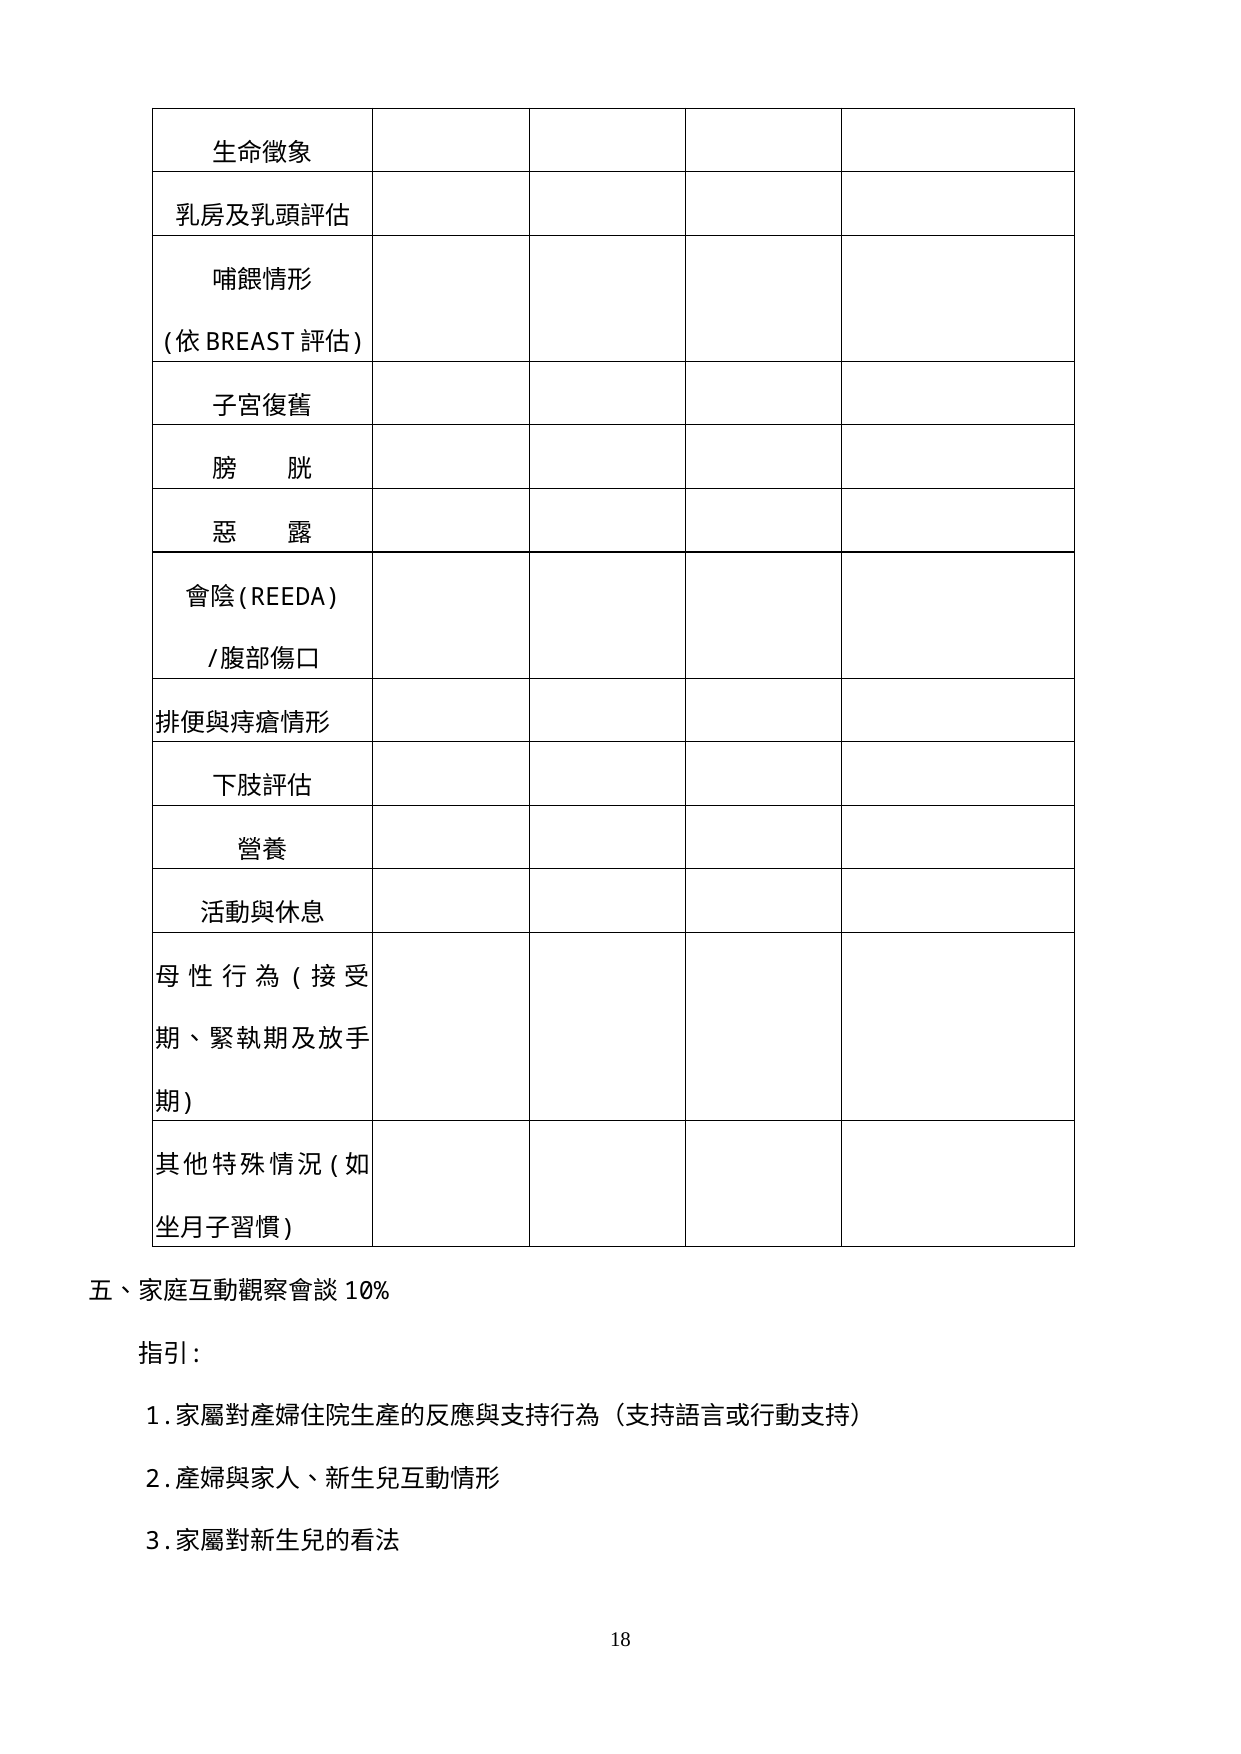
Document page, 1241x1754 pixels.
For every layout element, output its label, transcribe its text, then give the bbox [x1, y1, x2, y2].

table_cell [530, 933, 685, 1120]
table_cell 膀 胱 [153, 425, 372, 488]
text 2.產婦與家人、新生兒互動情形 [145, 1435, 1152, 1497]
table_cell [373, 1121, 529, 1246]
table_cell [686, 742, 841, 804]
table_cell [373, 172, 529, 235]
table_cell [842, 362, 1074, 424]
table_cell [842, 553, 1074, 677]
table_cell 乳房及乳頭評估 [153, 172, 372, 235]
table_cell [686, 806, 841, 868]
table_cell [686, 362, 841, 424]
table_cell 會陰(REEDA) /腹部傷口 [153, 553, 372, 677]
table_cell [686, 489, 841, 551]
table_cell [530, 553, 685, 677]
table_cell [373, 553, 529, 677]
table_cell 哺餵情形 (依BREAST評估) [153, 236, 372, 361]
table_cell 活動與休息 [153, 869, 372, 932]
table_cell [842, 172, 1074, 235]
table_cell [530, 109, 685, 171]
table_cell 子宮復舊 [153, 362, 372, 424]
table_cell [373, 806, 529, 868]
table_cell [530, 236, 685, 361]
table_cell 其他特殊情況(如坐月子習慣) [153, 1121, 372, 1246]
table_cell 排便與痔瘡情形 [153, 679, 372, 741]
table_cell [842, 869, 1074, 932]
table_cell [373, 869, 529, 932]
table_cell [842, 806, 1074, 868]
table_cell [373, 933, 529, 1120]
table_cell [530, 869, 685, 932]
table_cell [373, 489, 529, 551]
table_cell [686, 109, 841, 171]
table_cell [842, 933, 1074, 1120]
table_cell [686, 172, 841, 235]
table_cell [530, 742, 685, 804]
text 3.家屬對新生兒的看法 [145, 1497, 1152, 1560]
table_cell [530, 489, 685, 551]
table_cell [373, 679, 529, 741]
table_cell [842, 1121, 1074, 1246]
table_cell [373, 362, 529, 424]
table_cell [842, 425, 1074, 488]
table_cell [842, 742, 1074, 804]
table_cell 惡 露 [153, 489, 372, 551]
table_cell [373, 425, 529, 488]
table_cell 母性行為(接受期、緊執期及放手期) [153, 933, 372, 1120]
table_cell [686, 425, 841, 488]
table_cell 下肢評估 [153, 742, 372, 804]
table_cell [530, 1121, 685, 1246]
table_cell [686, 679, 841, 741]
table_cell [530, 362, 685, 424]
table_cell [686, 553, 841, 677]
table_cell [842, 109, 1074, 171]
table_cell [373, 742, 529, 804]
table_cell [842, 679, 1074, 741]
table_cell [373, 236, 529, 361]
table_cell [530, 806, 685, 868]
table_cell [686, 933, 841, 1120]
table_cell [842, 489, 1074, 551]
table_cell 生命徵象 [153, 109, 372, 171]
table_cell [530, 679, 685, 741]
table_cell [842, 236, 1074, 361]
text 1.家屬對產婦住院生產的反應與支持行為（支持語言或行動支持） [145, 1372, 1152, 1435]
table_cell [373, 109, 529, 171]
table_cell [686, 1121, 841, 1246]
table_cell [530, 425, 685, 488]
text 指引: [89, 1310, 1152, 1372]
table_cell 營養 [153, 806, 372, 868]
table_cell [530, 172, 685, 235]
text 五、家庭互動觀察會談10% [89, 1247, 1152, 1310]
table_cell [686, 236, 841, 361]
table_cell [686, 869, 841, 932]
